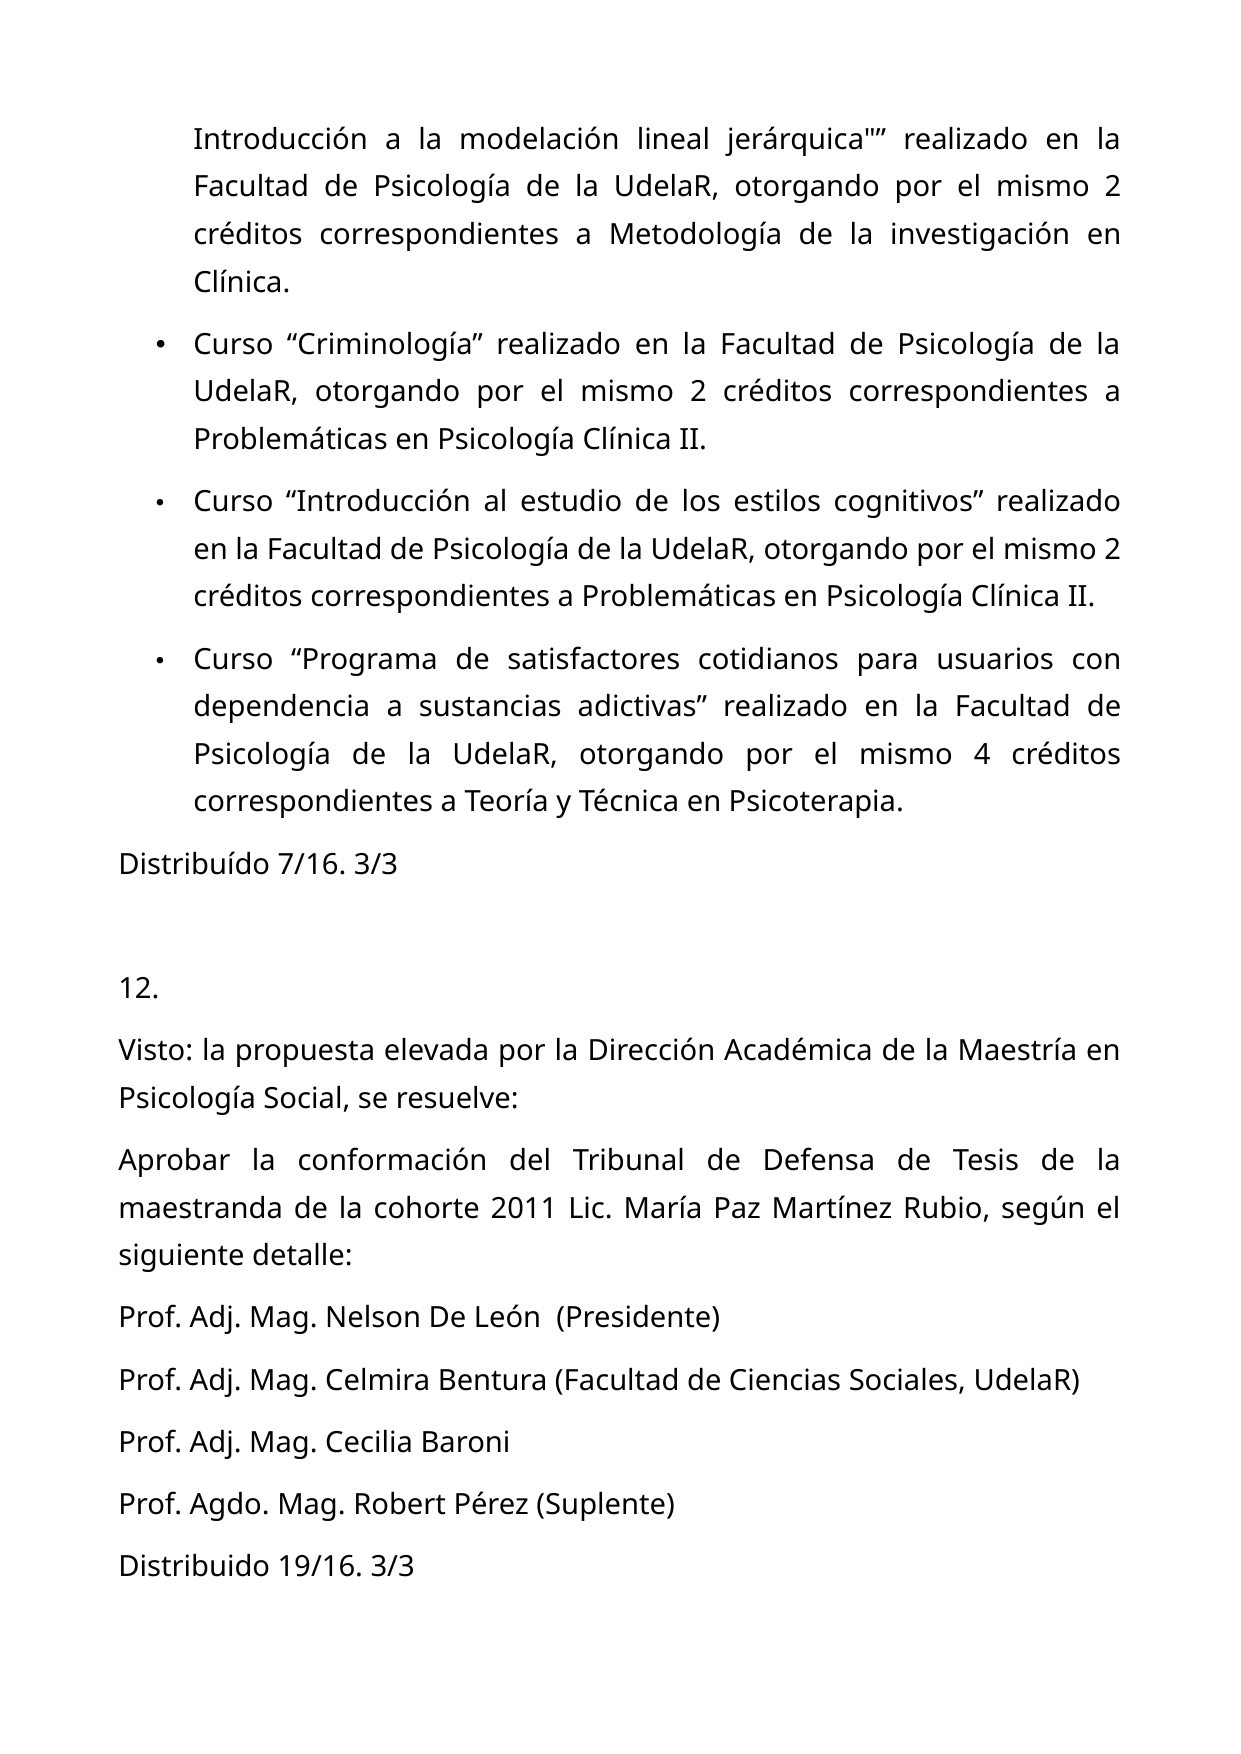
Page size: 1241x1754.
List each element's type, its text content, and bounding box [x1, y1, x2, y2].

text Visto: la propuesta elevada por la Dirección Académica de la Maestría en Psicología Social, se resuelve: [118, 1029, 1122, 1117]
text Distribuido 19/16. 3/3 [118, 1545, 1122, 1585]
list Curso “Introducción al estudio de los estilos cognitivos” realizado en la Facultad de Psicología de la UdelaR, otorgando por el mismo 2 créditos correspondientes a Problemáticas en Psicología Clínica II. [156, 481, 1122, 615]
text Aprobar la conformación del Tribunal de Defensa de Tesis de la maestranda de la cohorte 2011 Lic. María Paz Martínez Rubio, según el siguiente detalle: [118, 1139, 1122, 1274]
list Curso “Programa de satisfactores cotidianos para usuarios con dependencia a sustancias adictivas” realizado en la Facultad de Psicología de la UdelaR, otorgando por el mismo 4 créditos correspondientes a Teoría y Técnica en Psicoterapia. [156, 638, 1122, 820]
text Prof. Agdo. Mag. Robert Pérez (Suplente) [118, 1483, 1122, 1523]
text Prof. Adj. Mag. Celmira Bentura (Facultad de Ciencias Sociales, UdelaR) [118, 1359, 1122, 1398]
text Prof. Adj. Mag. Cecilia Baroni [118, 1421, 1122, 1461]
text Prof. Adj. Mag. Nelson De León (Presidente) [118, 1297, 1122, 1336]
text 12. [118, 967, 1122, 1007]
list Curso “Criminología” realizado en la Facultad de Psicología de la UdelaR, otorgando por el mismo 2 créditos correspondientes a Problemáticas en Psicología Clínica II. [156, 323, 1122, 458]
text Distribuído 7/16. 3/3 [118, 843, 1122, 883]
list Introducción a la modelación lineal jerárquica"” realizado en la Facultad de Psicología de la UdelaR, otorgando por el mismo 2 créditos correspondientes a Metodología de la investigación en Clínica. [156, 118, 1122, 301]
